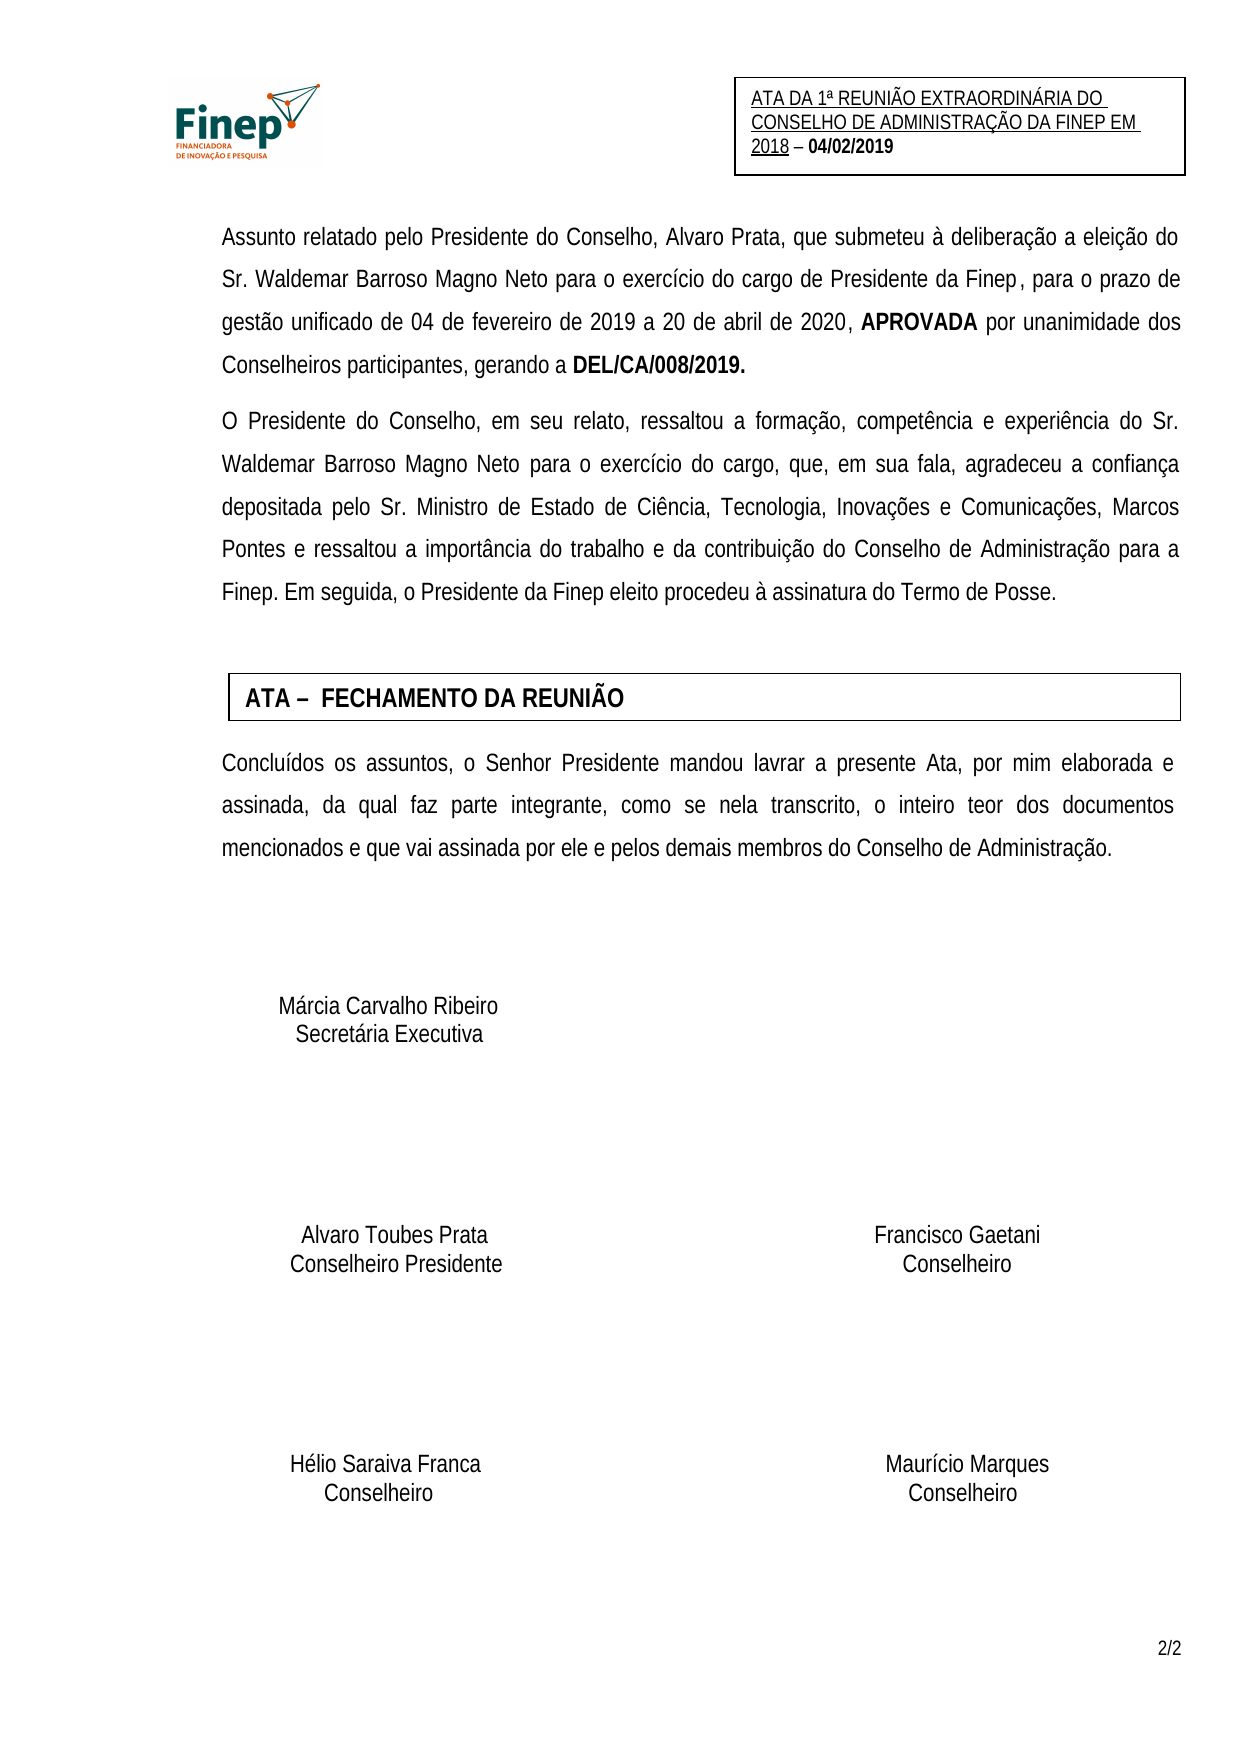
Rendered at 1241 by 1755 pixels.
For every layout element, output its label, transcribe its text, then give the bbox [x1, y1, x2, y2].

text Conselheiro Conselheiro [222, 1478, 1181, 1506]
text Concluídos os assuntos, o Senhor Presidente mandou lavrar a presente Ata, por mim elaborada e assinada, da qual faz parte integrante, como se nela transcrito, o inteiro teor dos documentos mencionados e que vai assinada por ele e pelos demais membros do Conselho de Administração. [222, 747, 1177, 862]
text Hélio Saraiva Franca Maurício Marques [222, 1449, 1181, 1478]
text O Presidente do Conselho, em seu relato, ressaltou a formação, competência e experiência do Sr. Waldemar Barroso Magno Neto para o exercício do cargo, que, em sua fala, agradeceu a confiança depositada pelo Sr. Ministro de Estado de Ciência, Tecnologia, Inovações e Comunicações, Marcos Pontes e ressaltou a importância do trabalho e da contribuição do Conselho de Administração para a Finep. Em seguida, o Presidente da Finep eleito procedeu à assinatura do Termo de Posse. [222, 406, 1181, 606]
text Márcia Carvalho Ribeiro [222, 991, 1181, 1019]
text Conselheiro Presidente Conselheiro [222, 1249, 1181, 1306]
text Assunto relatado pelo Presidente do Conselho, Alvaro Prata, que submeteu à deliberação a eleição do Sr. Waldemar Barroso Magno Neto para o exercício do cargo de Presidente da Finep, para o prazo de gestão unificado de 04 de fevereiro de 2019 a 20 de abril de 2020, APROVADA por unanimidade dos Conselheiros participantes, gerando a DEL/CA/008/2019. [222, 222, 1181, 379]
text Secretária Executiva [222, 1019, 1181, 1048]
text Alvaro Toubes Prata Francisco Gaetani [222, 1220, 1181, 1249]
text ATA – FECHAMENTO DA REUNIÃO [245, 682, 1165, 712]
